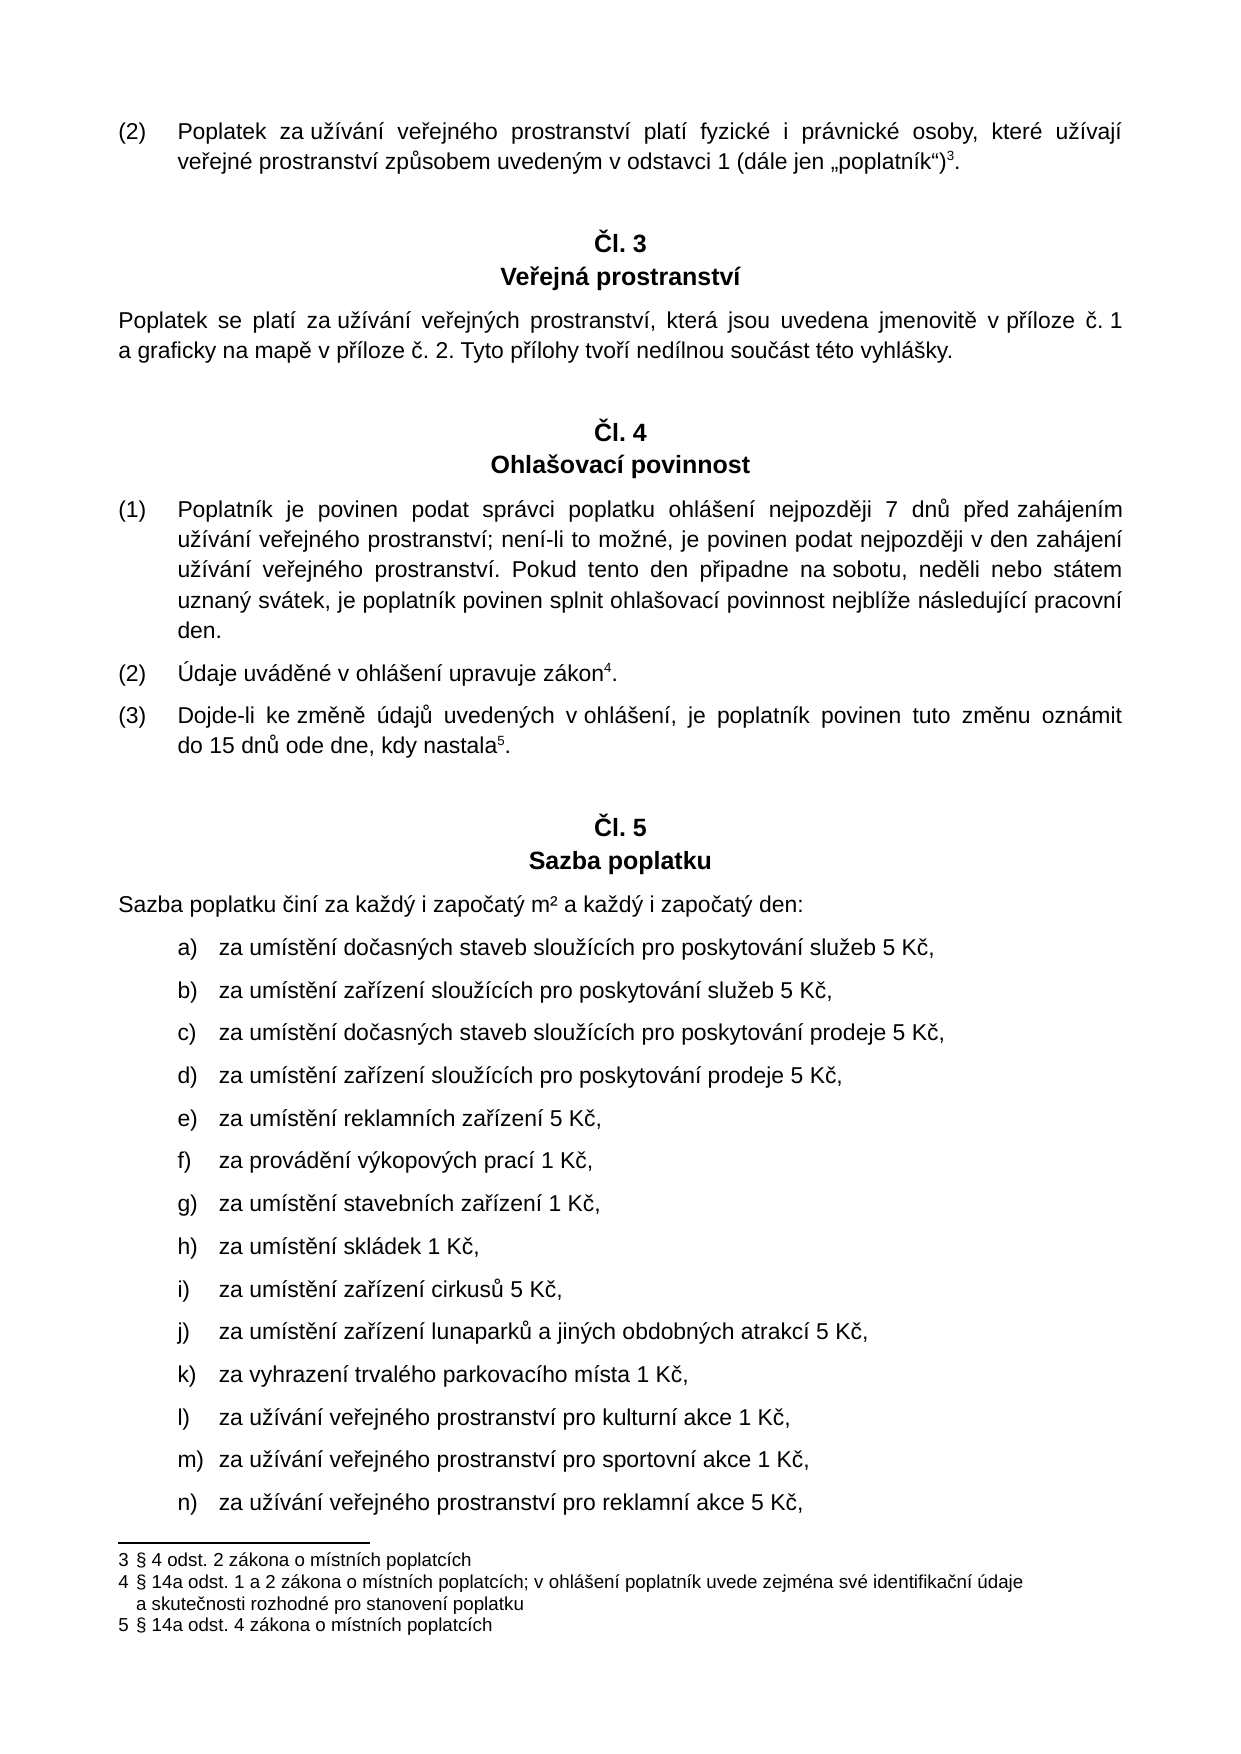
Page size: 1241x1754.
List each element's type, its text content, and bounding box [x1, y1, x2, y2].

subtitle Čl. 5 Sazba poplatku [118, 813, 1122, 874]
list za umístění zařízení cirkusů 5 Kč, [177, 1276, 1122, 1302]
subtitle Čl. 3 Veřejná prostranství [118, 228, 1122, 290]
list za užívání veřejného prostranství pro kulturní akce 1 Kč, [177, 1404, 1122, 1430]
list Dojde-li ke změně údajů uvedených v ohlášení, je poplatník povinen tuto změnu oznámit do 15 dnů ode dne, kdy nastala. [118, 702, 1122, 759]
list za užívání veřejného prostranství pro reklamní akce 5 Kč, [177, 1489, 1122, 1516]
list Údaje uváděné v ohlášení upravuje zákon. [118, 659, 1122, 686]
list za umístění stavebních zařízení 1 Kč, [177, 1190, 1122, 1217]
text Poplatek se platí za užívání veřejných prostranství, která jsou uvedena jmenovitě v příloze č. 1 a graficky na mapě v příloze č. 2. Tyto přílohy tvoří nedílnou součást této vyhlášky. [118, 307, 1122, 364]
list Poplatník je povinen podat správci poplatku ohlášení nejpozději 7 dnů před zahájením užívání veřejného prostranství; není-li to možné, je povinen podat nejpozději v den zahájení užívání veřejného prostranství. Pokud tento den připadne na sobotu, neděli nebo státem uznaný svátek, je poplatník povinen splnit ohlašovací povinnost nejblíže následující pracovní den. [118, 496, 1122, 643]
list za provádění výkopových prací 1 Kč, [177, 1147, 1122, 1174]
list § 14a odst. 4 zákona o místních poplatcích [118, 1614, 1122, 1635]
list za vyhrazení trvalého parkovacího místa 1 Kč, [177, 1361, 1122, 1387]
list za umístění dočasných staveb sloužících pro poskytování služeb 5 Kč, [177, 934, 1122, 960]
list za umístění dočasných staveb sloužících pro poskytování prodeje 5 Kč, [177, 1019, 1122, 1046]
list § 14a odst. 1 a 2 zákona o místních poplatcích; v ohlášení poplatník uvede zejména své identifikační údaje a skutečnosti rozhodné pro stanovení poplatku [118, 1571, 1122, 1614]
list za umístění zařízení lunaparků a jiných obdobných atrakcí 5 Kč, [177, 1318, 1122, 1345]
list za užívání veřejného prostranství pro sportovní akce 1 Kč, [177, 1446, 1122, 1473]
list za umístění zařízení sloužících pro poskytování služeb 5 Kč, [177, 977, 1122, 1003]
list Poplatek za užívání veřejného prostranství platí fyzické i právnické osoby, které užívají veřejné prostranství způsobem uvedeným v odstavci 1 (dále jen „poplatník“). [118, 118, 1122, 175]
list § 4 odst. 2 zákona o místních poplatcích [118, 1549, 1122, 1571]
list za umístění skládek 1 Kč, [177, 1233, 1122, 1259]
list za umístění zařízení sloužících pro poskytování prodeje 5 Kč, [177, 1062, 1122, 1088]
list za umístění reklamních zařízení 5 Kč, [177, 1105, 1122, 1131]
text Sazba poplatku činí za každý i započatý m² a každý i započatý den: [118, 891, 1122, 918]
subtitle Čl. 4 Ohlašovací povinnost [118, 417, 1122, 479]
